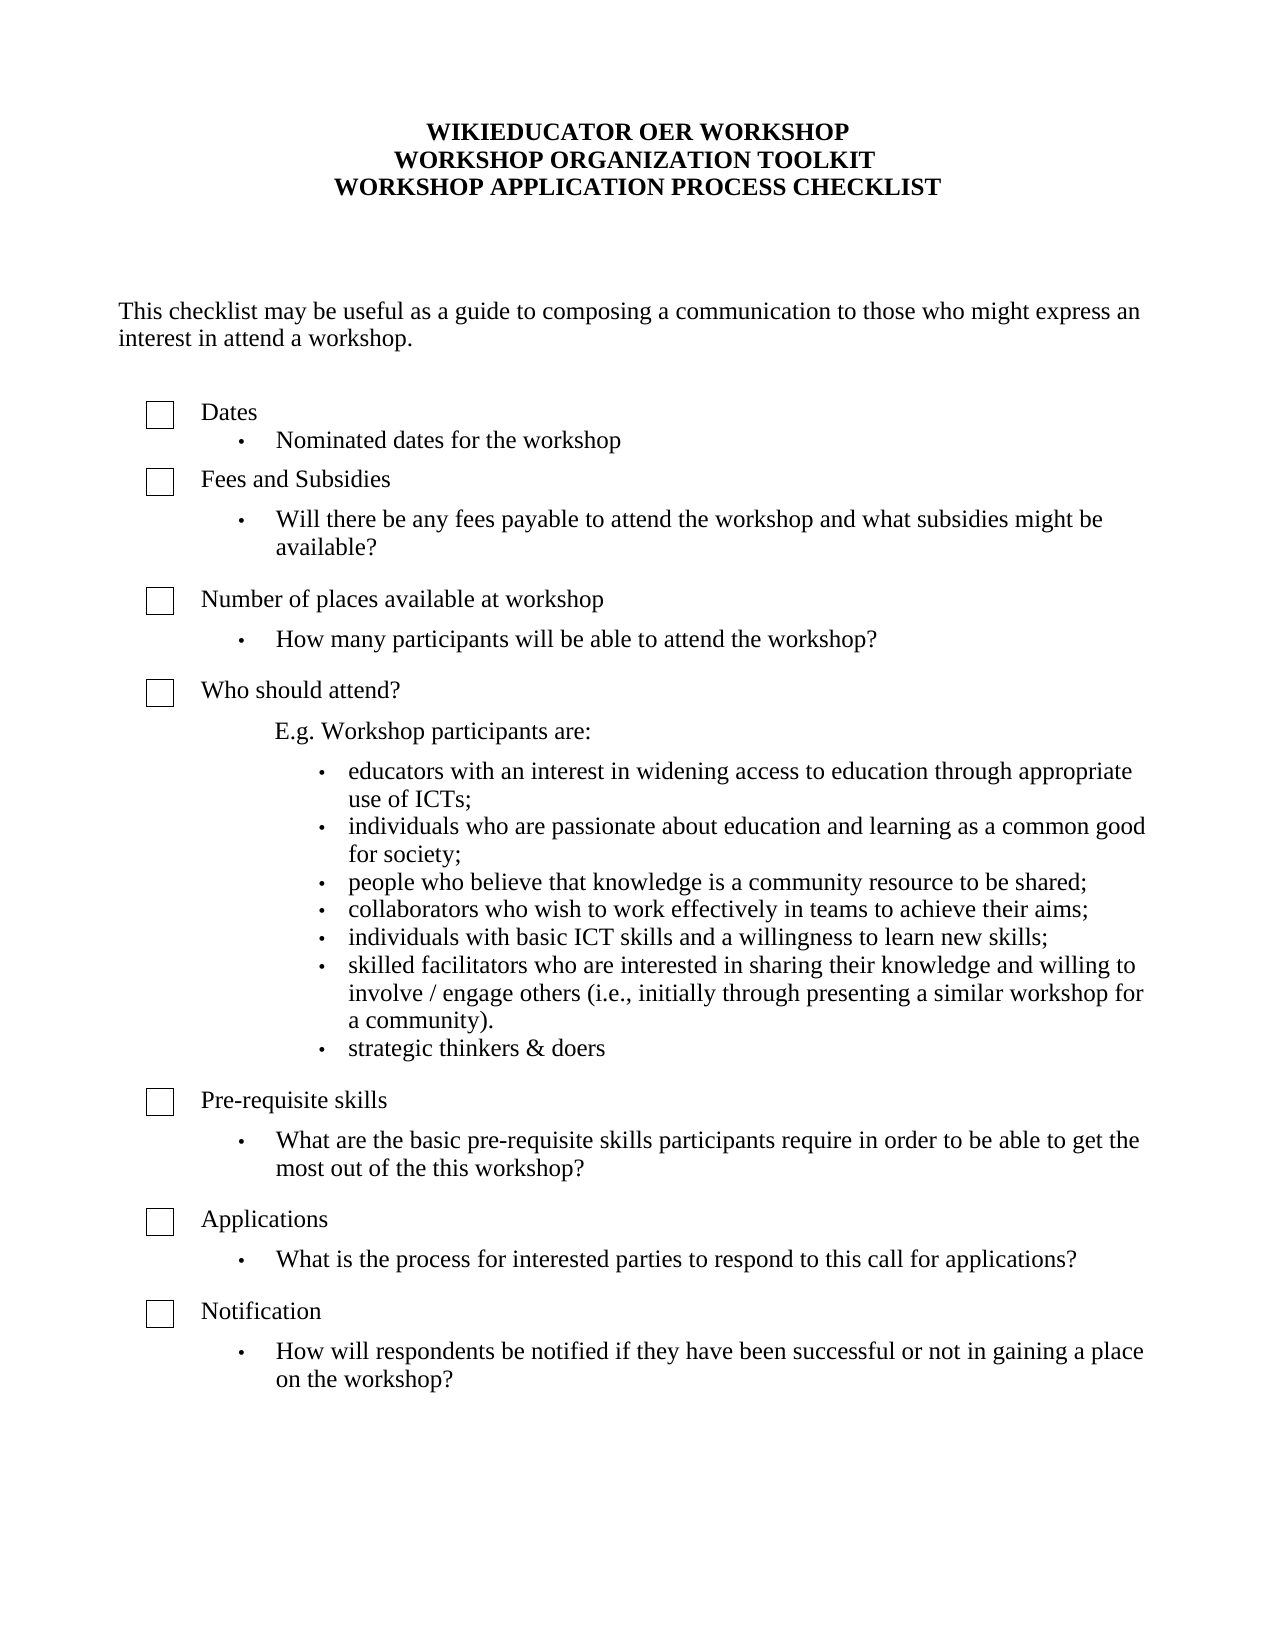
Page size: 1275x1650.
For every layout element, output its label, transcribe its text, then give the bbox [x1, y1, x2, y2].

table_cell [118, 671, 195, 1080]
table_cell [118, 1080, 195, 1199]
table_cell Number of places available at workshop How many participants will be able to attend the workshop? [195, 579, 1157, 671]
text This checklist may be useful as a guide to composing a communication to those who might express an interest in attend a workshop. [118, 297, 1157, 352]
table_cell [118, 579, 195, 671]
table_cell Notification How will respondents be notified if they have been successful or not in gaining a place on the workshop? [195, 1291, 1157, 1411]
text WORKSHOP APPLICATION PROCESS CHECKLIST [118, 173, 1157, 201]
table_cell Who should attend? E.g. Workshop participants are: educators with an interest in widening access to education through appropriate use of ICTs; individuals who are passionate about education and learning as a common good for society; people who believe that knowledge is a community resource to be shared; collaborators who wish to work effectively in teams to achieve their aims; individuals with basic ICT skills and a willingness to learn new skills; skilled facilitators who are interested in sharing their knowledge and willing to involve / engage others (i.e., initially through presenting a similar workshop for a community). strategic thinkers & doers [195, 671, 1157, 1080]
table_cell [118, 1200, 195, 1291]
table_cell Pre-requisite skills What are the basic pre-requisite skills participants require in order to be able to get the most out of the this workshop? [195, 1080, 1157, 1199]
text WIKIEDUCATOR OER WORKSHOP [118, 118, 1157, 146]
table_cell Fees and Subsidies Will there be any fees payable to attend the workshop and what subsidies might be available? [195, 459, 1157, 579]
table_cell [118, 1291, 195, 1411]
table_cell Applications What is the process for interested parties to respond to this call for applications? [195, 1200, 1157, 1291]
text WORKSHOP ORGANIZATION TOOLKIT [118, 146, 1157, 173]
table_header Dates Nominated dates for the workshop [195, 393, 1157, 459]
table_cell [118, 459, 195, 579]
table_header [118, 393, 195, 459]
